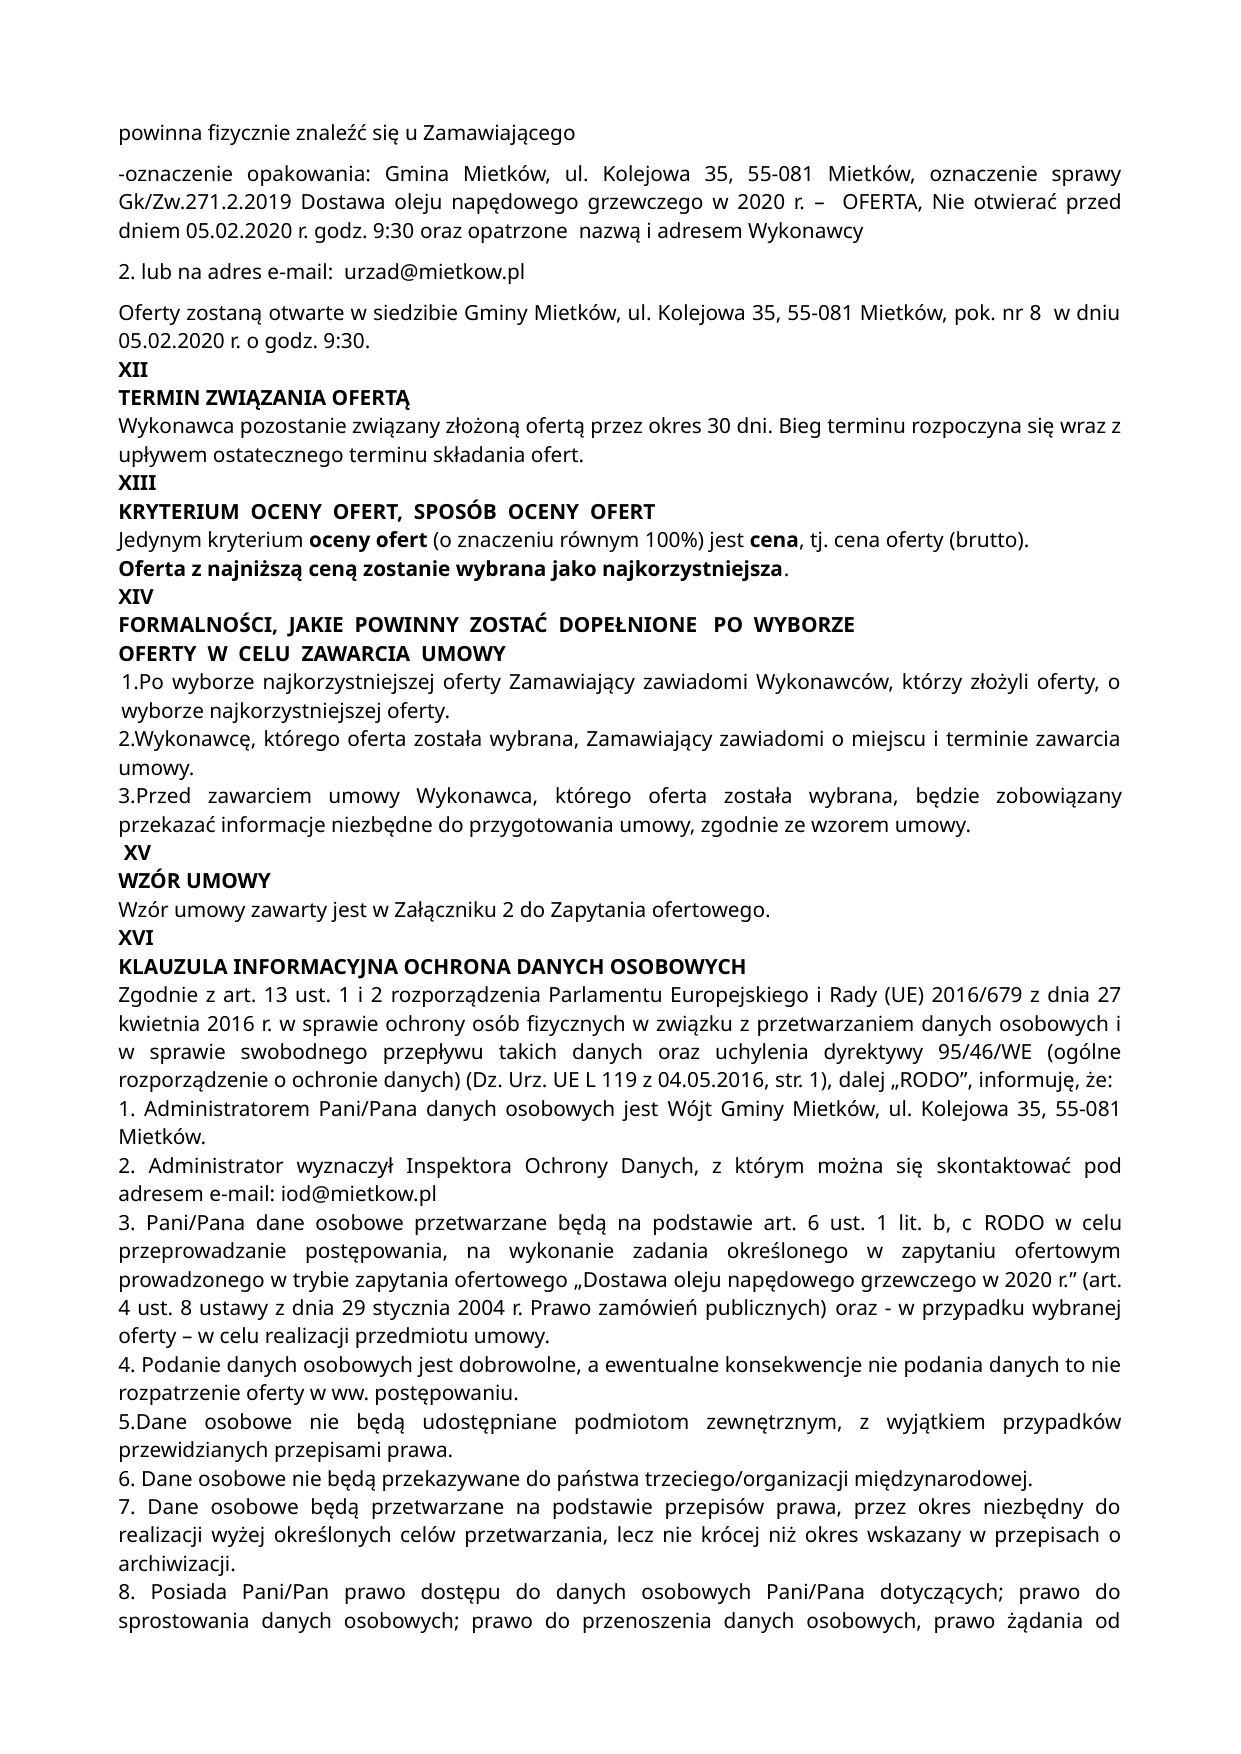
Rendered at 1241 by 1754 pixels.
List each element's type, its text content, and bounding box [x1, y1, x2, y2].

text XIV [118, 582, 1122, 611]
text KRYTERIUM OCENY OFERT, SPOSÓB OCENY OFERT [118, 497, 1122, 525]
text XIII [118, 468, 1122, 497]
text -oznaczenie opakowania: Gmina Mietków, ul. Kolejowa 35, 55-081 Mietków, oznaczenie sprawy Gk/Zw.271.2.2019 Dostawa oleju napędowego grzewczego w 2020 r. – OFERTA, Nie otwierać przed dniem 05.02.2020 r. godz. 9:30 oraz opatrzone nazwą i adresem Wykonawcy [118, 159, 1122, 244]
list 2. Administrator wyznaczył Inspektora Ochrony Danych, z którym można się skontaktować pod adresem e-mail: iod@mietkow.pl [118, 1151, 1122, 1208]
list 5.Dane osobowe nie będą udostępniane podmiotom zewnętrznym, z wyjątkiem przypadków przewidzianych przepisami prawa. [118, 1407, 1122, 1464]
text Oferty zostaną otwarte w siedzibie Gminy Mietków, ul. Kolejowa 35, 55-081 Mietków, pok. nr 8 w dniu 05.02.2020 r. o godz. 9:30. [118, 298, 1122, 355]
text 2. lub na adres e-mail: urzad@mietkow.pl [118, 257, 1122, 285]
list 4. Podanie danych osobowych jest dobrowolne, a ewentualne konsekwencje nie podania danych to nie rozpatrzenie oferty w ww. postępowaniu. [118, 1350, 1122, 1407]
text Oferta z najniższą ceną zostanie wybrana jako najkorzystniejsza. [118, 554, 1122, 582]
text powinna fizycznie znaleźć się u Zamawiającego [118, 118, 1122, 147]
text XII [118, 355, 1122, 383]
text 3.Przed zawarciem umowy Wykonawca, którego oferta została wybrana, będzie zobowiązany przekazać informacje niezbędne do przygotowania umowy, zgodnie ze wzorem umowy. [118, 781, 1122, 838]
text WZÓR UMOWY [118, 867, 1122, 895]
text Wzór umowy zawarty jest w Załączniku 2 do Zapytania ofertowego. [118, 895, 1122, 923]
text 1.Po wyborze najkorzystniejszej oferty Zamawiający zawiadomi Wykonawców, którzy złożyli oferty, o wyborze najkorzystniejszej oferty. [121, 667, 1122, 724]
text Wykonawca pozostanie związany złożoną ofertą przez okres 30 dni. Bieg terminu rozpoczyna się wraz z upływem ostatecznego terminu składania ofert. [118, 412, 1122, 468]
list 1. Administratorem Pani/Pana danych osobowych jest Wójt Gminy Mietków, ul. Kolejowa 35, 55-081 Mietków. [118, 1094, 1122, 1151]
text OFERTY W CELU ZAWARCIA UMOWY [118, 639, 1122, 667]
list 3. Pani/Pana dane osobowe przetwarzane będą na podstawie art. 6 ust. 1 lit. b, c RODO w celu przeprowadzanie postępowania, na wykonanie zadania określonego w zapytaniu ofertowym prowadzonego w trybie zapytania ofertowego „Dostawa oleju napędowego grzewczego w 2020 r.” (art. 4 ust. 8 ustawy z dnia 29 stycznia 2004 r. Prawo zamówień publicznych) oraz - w przypadku wybranej oferty – w celu realizacji przedmiotu umowy. [118, 1208, 1122, 1350]
text XVI [118, 923, 1122, 952]
text Zgodnie z art. 13 ust. 1 i 2 rozporządzenia Parlamentu Europejskiego i Rady (UE) 2016/679 z dnia 27 kwietnia 2016 r. w sprawie ochrony osób fizycznych w związku z przetwarzaniem danych osobowych i w sprawie swobodnego przepływu takich danych oraz uchylenia dyrektywy 95/46/WE (ogólne rozporządzenie o ochronie danych) (Dz. Urz. UE L 119 z 04.05.2016, str. 1), dalej „RODO”, informuję, że: [118, 980, 1122, 1094]
text KLAUZULA INFORMACYJNA OCHRONA DANYCH OSOBOWYCH [118, 952, 1122, 980]
text FORMALNOŚCI, JAKIE POWINNY ZOSTAĆ DOPEŁNIONE PO WYBORZE [118, 611, 1122, 639]
list 7. Dane osobowe będą przetwarzane na podstawie przepisów prawa, przez okres niezbędny do realizacji wyżej określonych celów przetwarzania, lecz nie krócej niż okres wskazany w przepisach o archiwizacji. [118, 1492, 1122, 1577]
text Jedynym kryterium oceny ofert (o znaczeniu równym 100%) jest cena, tj. cena oferty (brutto). [118, 525, 1122, 554]
text 2.Wykonawcę, którego oferta została wybrana, Zamawiający zawiadomi o miejscu i terminie zawarcia umowy. [118, 724, 1122, 781]
text TERMIN ZWIĄZANIA OFERTĄ [118, 383, 1122, 412]
list 6. Dane osobowe nie będą przekazywane do państwa trzeciego/organizacji międzynarodowej. [118, 1464, 1122, 1492]
list 8. Posiada Pani/Pan prawo dostępu do danych osobowych Pani/Pana dotyczących; prawo do sprostowania danych osobowych; prawo do przenoszenia danych osobowych, prawo żądania od [118, 1577, 1122, 1634]
text XV [118, 838, 1122, 867]
